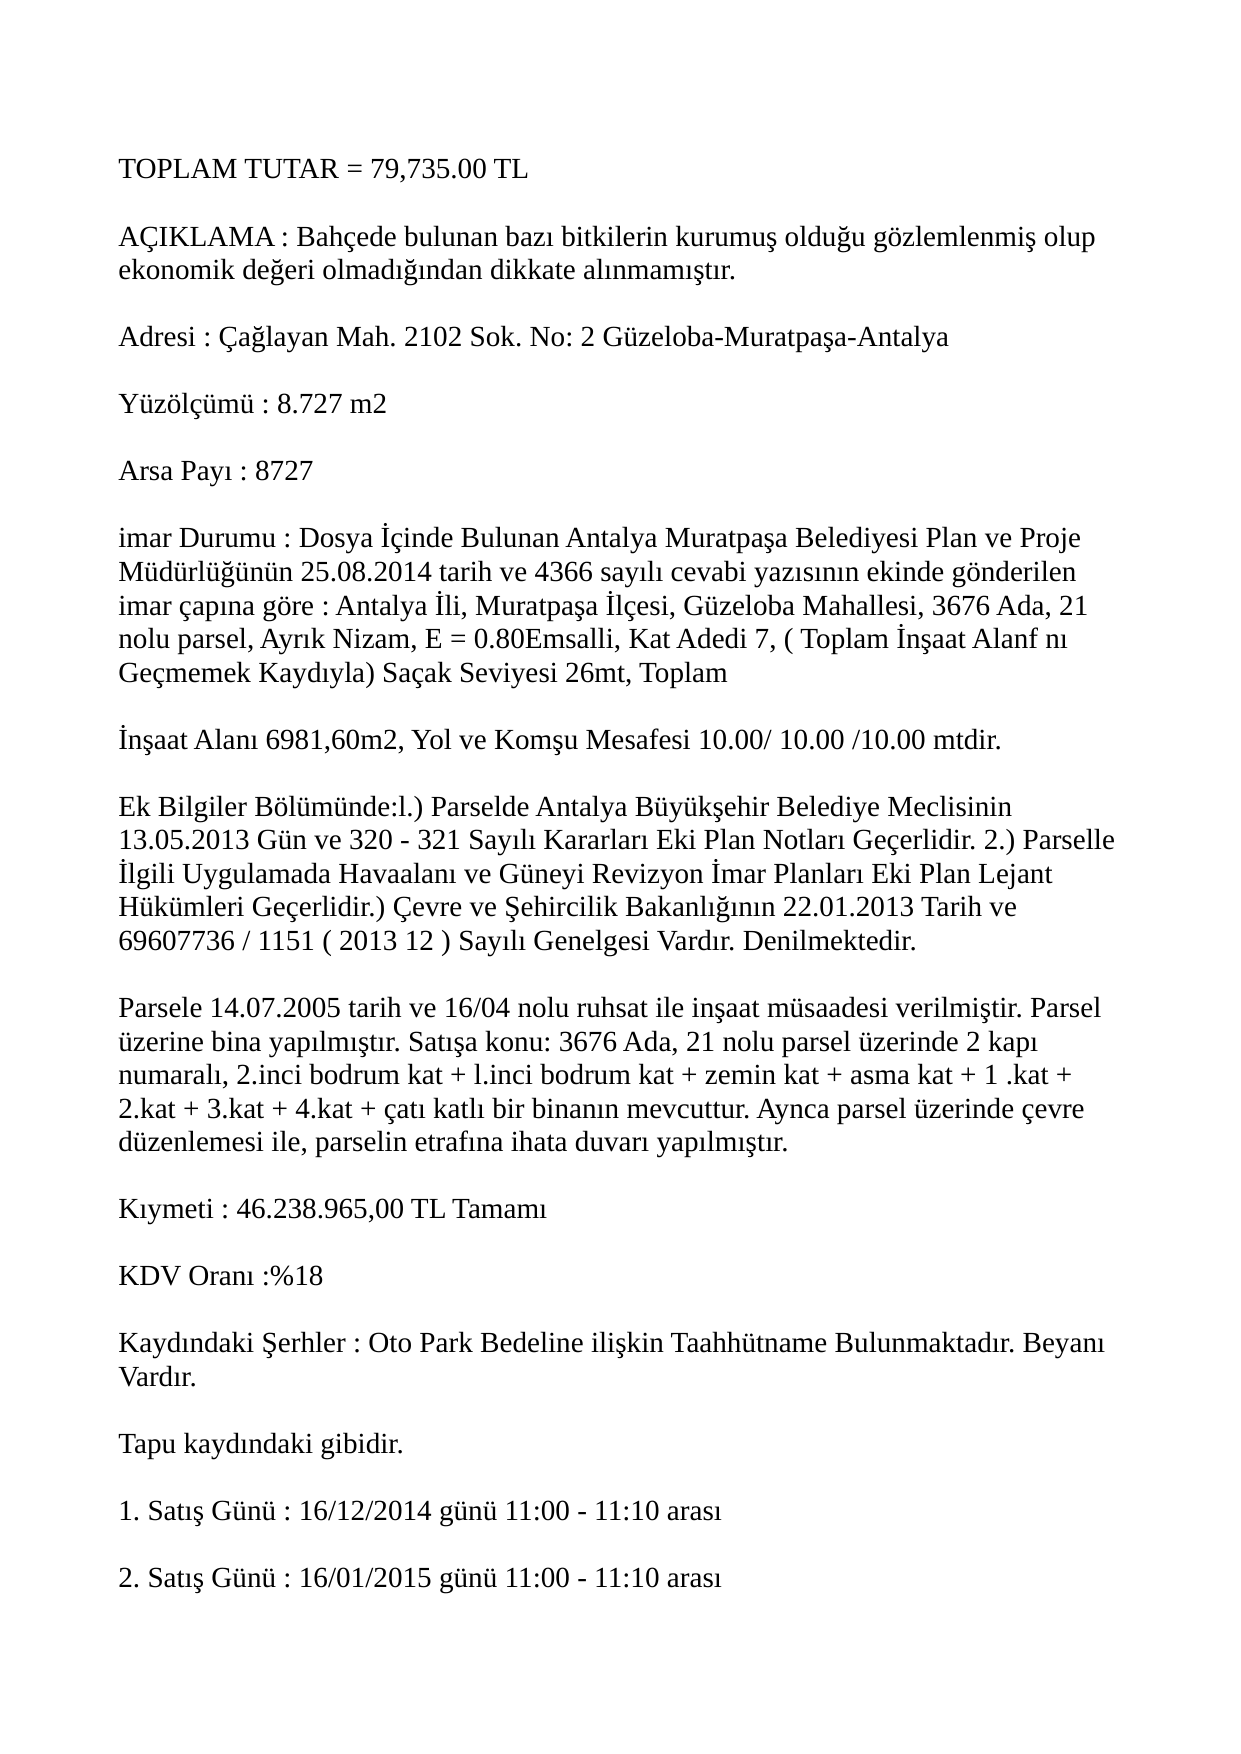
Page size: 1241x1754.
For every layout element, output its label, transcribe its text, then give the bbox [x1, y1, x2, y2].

text 2. Satış Günü : 16/01/2015 günü 11:00 - 11:10 arası [118, 1560, 1122, 1594]
text KDV Oranı :%18 [118, 1258, 1122, 1292]
text Kaydındaki Şerhler : Oto Park Bedeline ilişkin Taahhütname Bulunmaktadır. Beyanı Vardır. [118, 1326, 1122, 1393]
text AÇIKLAMA : Bahçede bulunan bazı bitkilerin kurumuş olduğu gözlemlenmiş olup ekonomik değeri olmadığından dikkate alınmamıştır. [118, 219, 1122, 286]
text imar Durumu : Dosya İçinde Bulunan Antalya Muratpaşa Belediyesi Plan ve Proje Müdürlüğünün 25.08.2014 tarih ve 4366 sayılı cevabi yazısının ekinde gönderilen imar çapına göre : Antalya İli, Muratpaşa İlçesi, Güzeloba Mahallesi, 3676 Ada, 21 nolu parsel, Ayrık Nizam, E = 0.80Emsalli, Kat Adedi 7, ( Toplam İnşaat Alanf nı Geçmemek Kaydıyla) Saçak Seviyesi 26mt, Toplam [118, 521, 1122, 688]
text Kıymeti : 46.238.965,00 TL Tamamı [118, 1191, 1122, 1225]
text TOPLAM TUTAR = 79,735.00 TL [118, 152, 1122, 185]
text Yüzölçümü : 8.727 m2 [118, 386, 1122, 420]
text İnşaat Alanı 6981,60m2, Yol ve Komşu Mesafesi 10.00/ 10.00 /10.00 mtdir. [118, 722, 1122, 755]
text Adresi : Çağlayan Mah. 2102 Sok. No: 2 Güzeloba-Muratpaşa-Antalya [118, 319, 1122, 353]
text Ek Bilgiler Bölümünde:l.) Parselde Antalya Büyükşehir Belediye Meclisinin 13.05.2013 Gün ve 320 - 321 Sayılı Kararları Eki Plan Notları Geçerlidir. 2.) Parselle İlgili Uygulamada Havaalanı ve Güneyi Revizyon İmar Planları Eki Plan Lejant Hükümleri Geçerlidir.) Çevre ve Şehircilik Bakanlığının 22.01.2013 Tarih ve 69607736 / 1151 ( 2013 12 ) Sayılı Genelgesi Vardır. Denilmektedir. [118, 789, 1122, 957]
text Tapu kaydındaki gibidir. [118, 1426, 1122, 1460]
text 1. Satış Günü : 16/12/2014 günü 11:00 - 11:10 arası [118, 1493, 1122, 1527]
text Arsa Payı : 8727 [118, 453, 1122, 487]
text Parsele 14.07.2005 tarih ve 16/04 nolu ruhsat ile inşaat müsaadesi verilmiştir. Parsel üzerine bina yapılmıştır. Satışa konu: 3676 Ada, 21 nolu parsel üzerinde 2 kapı numaralı, 2.inci bodrum kat + l.inci bodrum kat + zemin kat + asma kat + 1 .kat + 2.kat + 3.kat + 4.kat + çatı katlı bir binanın mevcuttur. Aynca parsel üzerinde çevre düzenlemesi ile, parselin etrafına ihata duvarı yapılmıştır. [118, 990, 1122, 1158]
